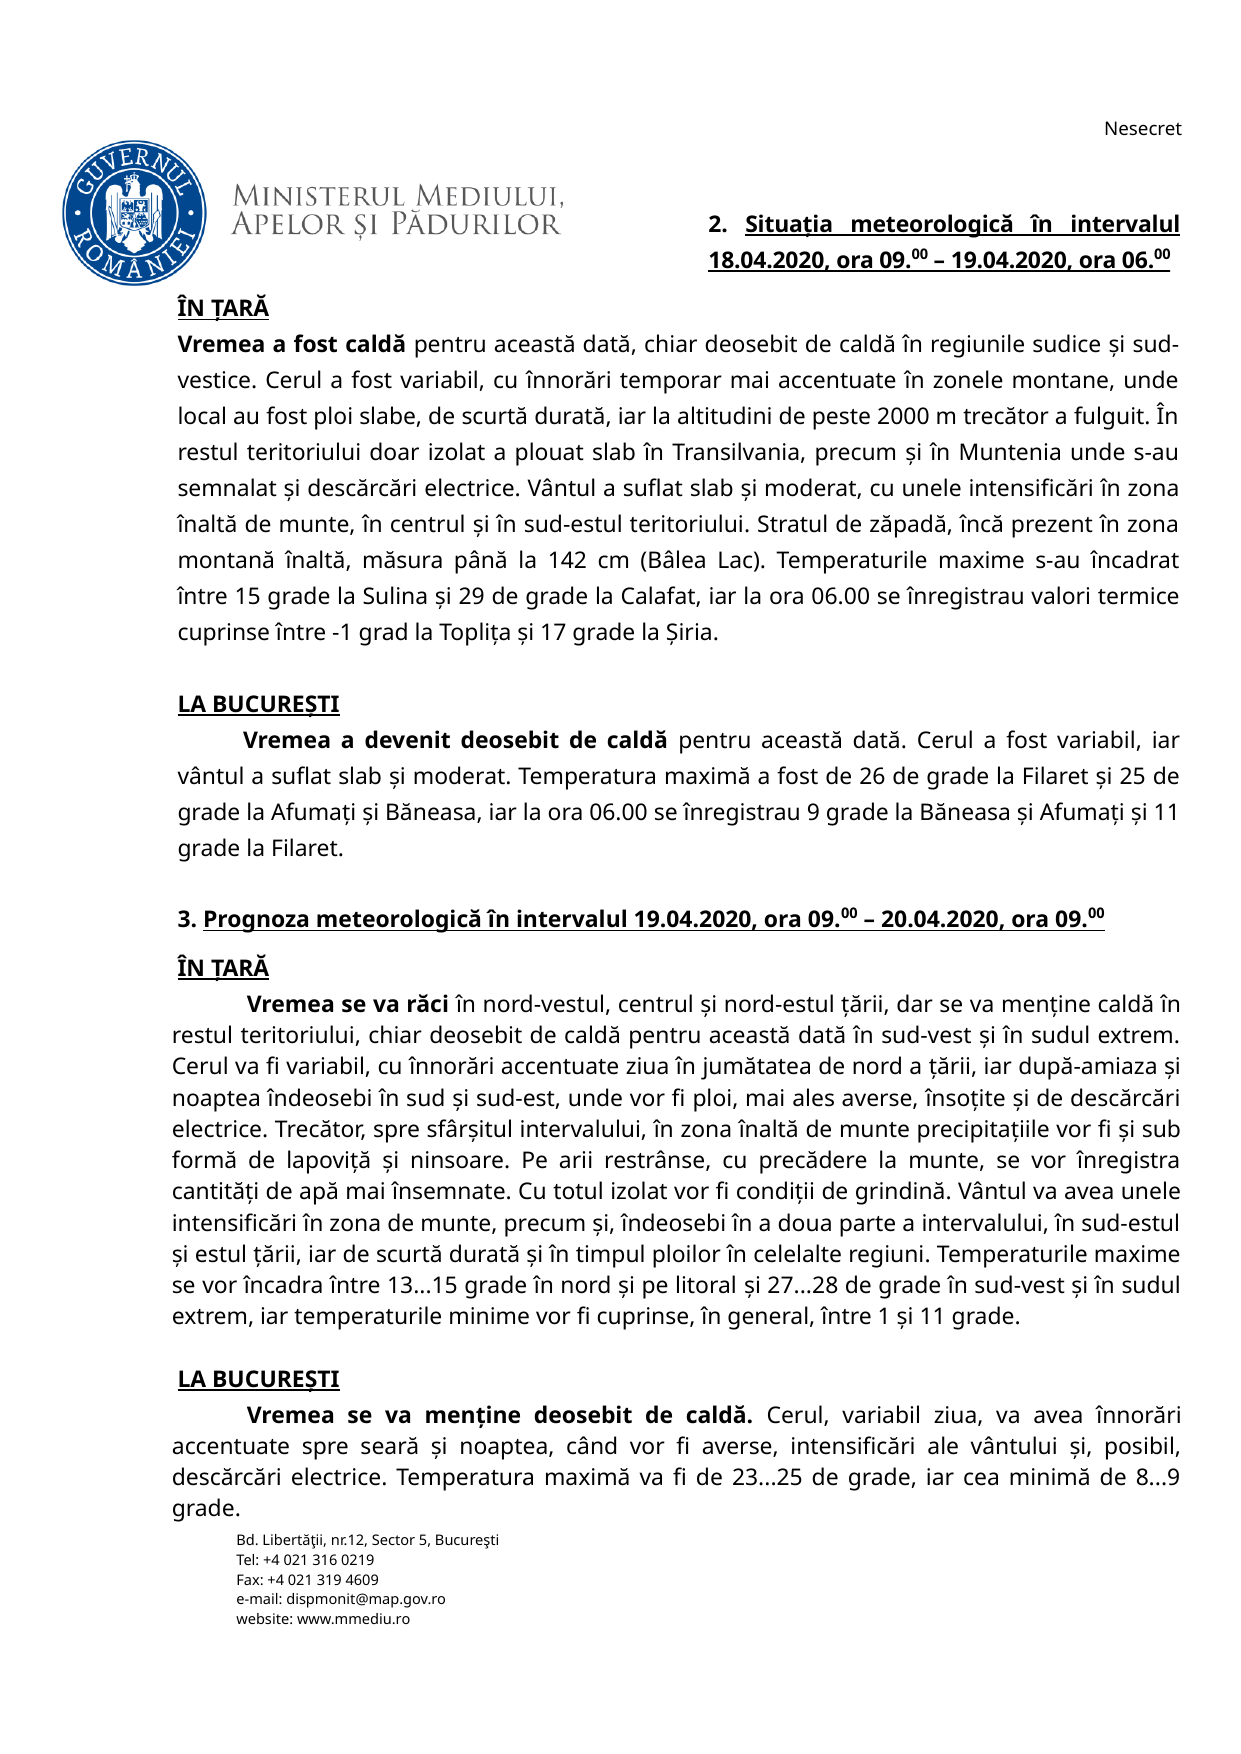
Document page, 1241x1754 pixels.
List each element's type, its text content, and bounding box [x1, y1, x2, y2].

text Vremea a fost caldă pentru această dată, chiar deosebit de caldă în regiunile sudice și sud-vestice. Cerul a fost variabil, cu înnorări temporar mai accentuate în zonele montane, unde local au fost ploi slabe, de scurtă durată, iar la altitudini de peste 2000 m trecător a fulguit. În restul teritoriului doar izolat a plouat slab în Transilvania, precum și în Muntenia unde s-au semnalat și descărcări electrice. Vântul a suflat slab și moderat, cu unele intensificări în zona înaltă de munte, în centrul și în sud-estul teritoriului. Stratul de zăpadă, încă prezent în zona montană înaltă, măsura până la 142 cm (Bâlea Lac). Temperaturile maxime s-au încadrat între 15 grade la Sulina și 29 de grade la Calafat, iar la ora 06.00 se înregistrau valori termice cuprinse între -1 grad la Toplița și 17 grade la Șiria. [177, 328, 1181, 647]
text 2. Situația meteorologică în intervalul 18.04.2020, ora 09.00 – 19.04.2020, ora 06.00 [590, 208, 1181, 275]
text 3. Prognoza meteorologică în intervalul 19.04.2020, ora 09.00 – 20.04.2020, ora 09.00 [177, 903, 1181, 934]
text ÎN ŢARĂ [177, 292, 1181, 324]
text LA BUCUREŞTI [177, 1363, 1181, 1394]
text Vremea a devenit deosebit de caldă pentru această dată. Cerul a fost variabil, iar vântul a suflat slab și moderat. Temperatura maximă a fost de 26 de grade la Filaret și 25 de grade la Afumaţi şi Băneasa, iar la ora 06.00 se înregistrau 9 grade la Băneasa și Afumați și 11 grade la Filaret. [177, 724, 1181, 863]
text ÎN ŢARĂ [177, 952, 1181, 983]
text LA BUCUREŞTI [177, 688, 1181, 719]
text Vremea se va răci în nord-vestul, centrul și nord-estul țării, dar se va menține caldă în restul teritoriului, chiar deosebit de caldă pentru această dată în sud-vest și în sudul extrem. Cerul va fi variabil, cu înnorări accentuate ziua în jumătatea de nord a țării, iar după-amiaza și noaptea îndeosebi în sud și sud-est, unde vor fi ploi, mai ales averse, însoțite și de descărcări electrice. Trecător, spre sfârșitul intervalului, în zona înaltă de munte precipitațiile vor fi și sub formă de lapoviță și ninsoare. Pe arii restrânse, cu precădere la munte, se vor înregistra cantități de apă mai însemnate. Cu totul izolat vor fi condiții de grindină. Vântul va avea unele intensificări în zona de munte, precum și, îndeosebi în a doua parte a intervalului, în sud-estul și estul țării, iar de scurtă durată și în timpul ploilor în celelalte regiuni. Temperaturile maxime se vor încadra între 13...15 grade în nord și pe litoral şi 27...28 de grade în sud-vest și în sudul extrem, iar temperaturile minime vor fi cuprinse, în general, între 1 și 11 grade. [172, 988, 1182, 1331]
text Vremea se va menține deosebit de caldă. Cerul, variabil ziua, va avea înnorări accentuate spre seară și noaptea, când vor fi averse, intensificări ale vântului și, posibil, descărcări electrice. Temperatura maximă va fi de 23...25 de grade, iar cea minimă de 8...9 grade. [172, 1399, 1182, 1524]
